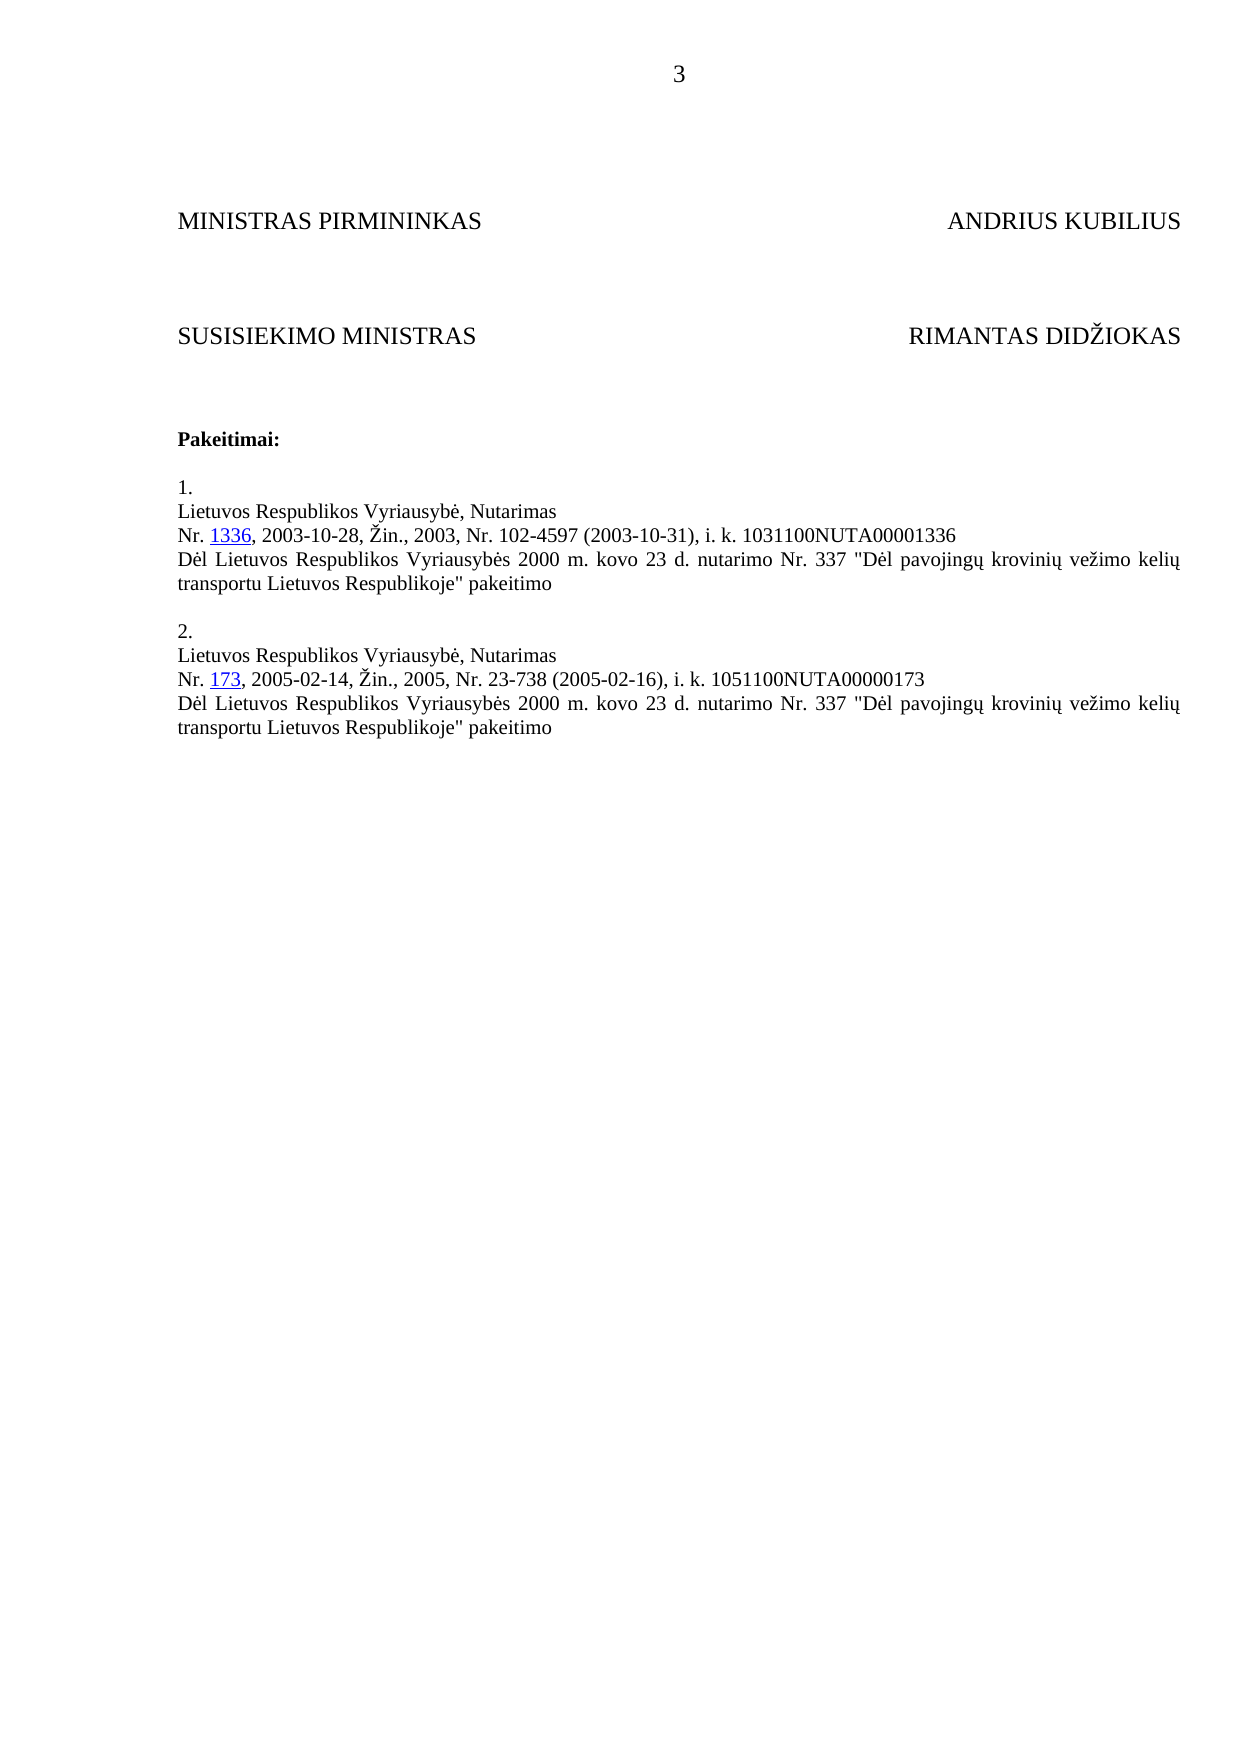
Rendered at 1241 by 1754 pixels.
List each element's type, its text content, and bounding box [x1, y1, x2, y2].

text Ministras Pirmininkas Andrius Kubilius [177, 206, 1181, 235]
text Lietuvos Respublikos Vyriausybė, Nutarimas [177, 499, 1181, 523]
text 2. [177, 619, 1181, 643]
text Susisiekimo ministras Rimantas Didžiokas [177, 321, 1181, 350]
text Pakeitimai: [177, 427, 1181, 451]
text Nr. 1336, 2003-10-28, Žin., 2003, Nr. 102-4597 (2003-10-31), i. k. 1031100NUTA00001336 [177, 523, 1181, 547]
text Lietuvos Respublikos Vyriausybė, Nutarimas [177, 643, 1181, 667]
text 1. [177, 475, 1181, 499]
text Dėl Lietuvos Respublikos Vyriausybės 2000 m. kovo 23 d. nutarimo Nr. 337 "Dėl pavojingų krovinių vežimo kelių transportu Lietuvos Respublikoje" pakeitimo [177, 691, 1181, 739]
text Nr. 173, 2005-02-14, Žin., 2005, Nr. 23-738 (2005-02-16), i. k. 1051100NUTA00000173 [177, 667, 1181, 691]
text Dėl Lietuvos Respublikos Vyriausybės 2000 m. kovo 23 d. nutarimo Nr. 337 "Dėl pavojingų krovinių vežimo kelių transportu Lietuvos Respublikoje" pakeitimo [177, 547, 1181, 595]
